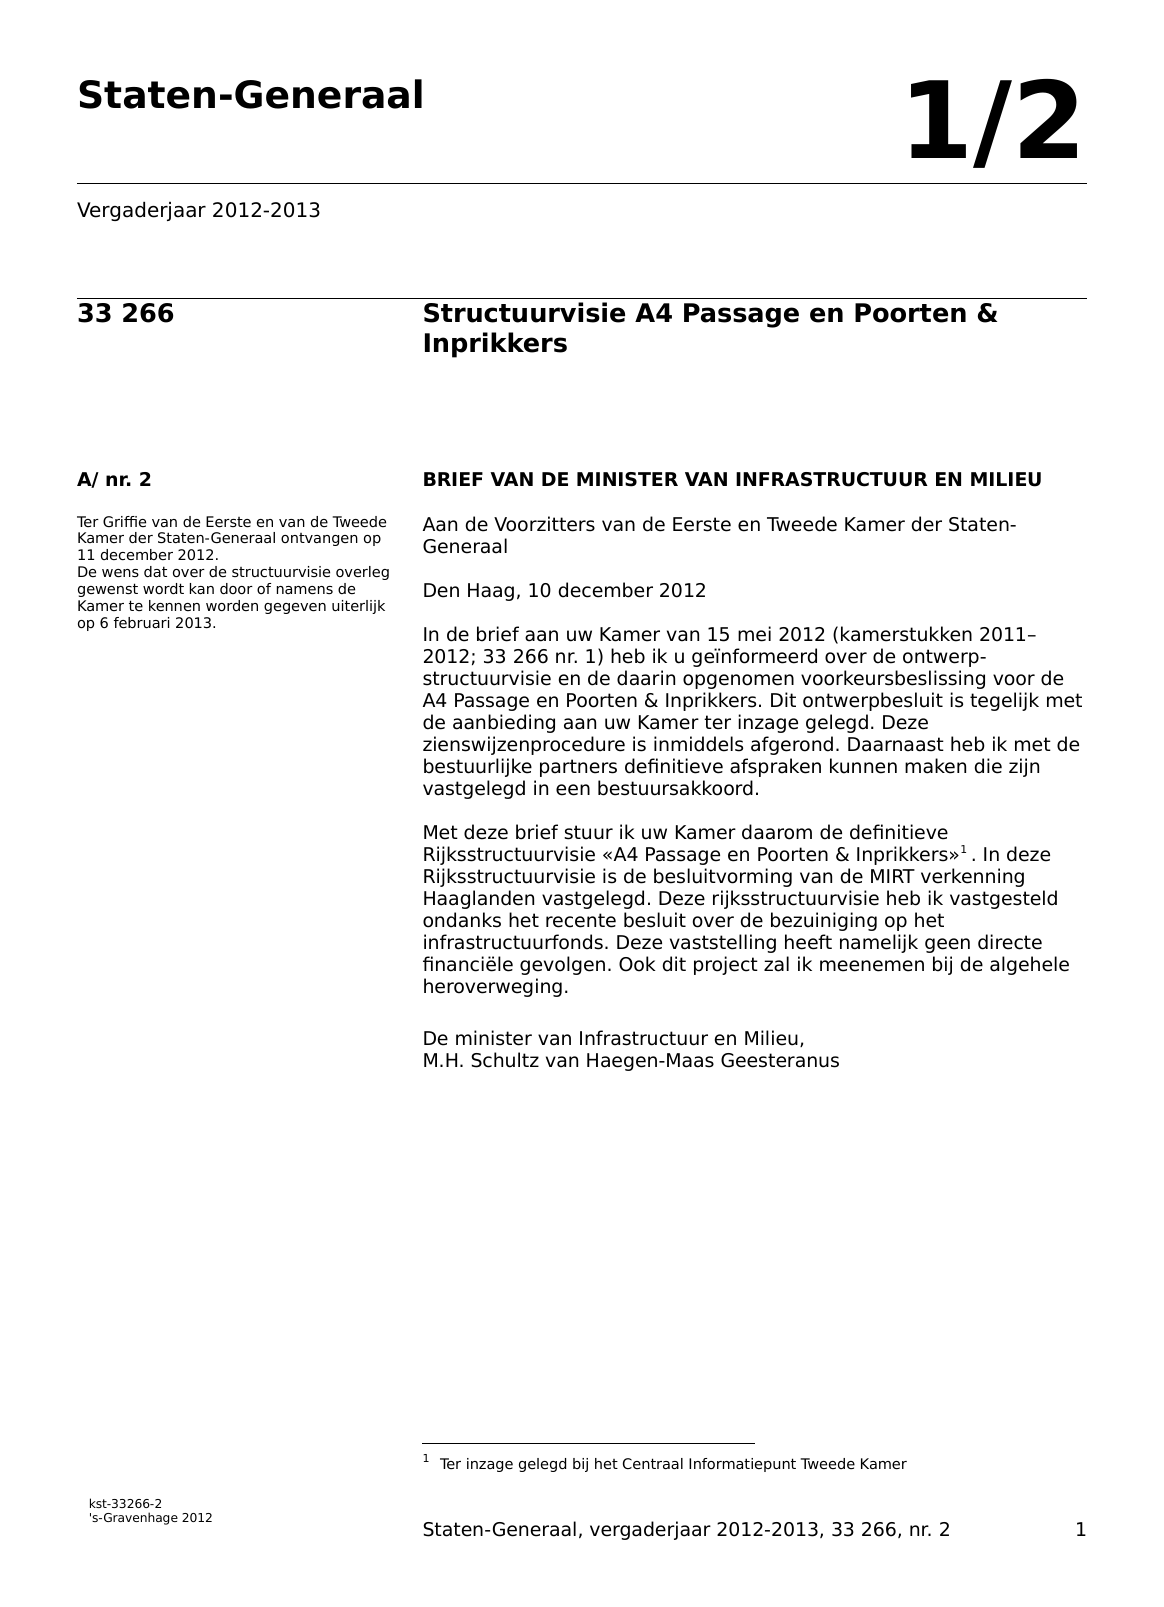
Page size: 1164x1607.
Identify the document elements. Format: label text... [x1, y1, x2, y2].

table_cell Vergaderjaar 2012-2013 [77, 184, 1087, 298]
text kst-33266-2 [88, 1497, 323, 1511]
text Met deze brief stuur ik uw Kamer daarom de definitieve Rijksstructuurvisie «A4 Passage en Poorten & Inprikkers». In deze Rijksstructuurvisie is de besluitvorming van de MIRT verkenning Haaglanden vastgelegd. Deze rijksstructuurvisie heb ik vastgesteld ondanks het recente besluit over de bezuiniging op het infrastructuurfonds. Deze vaststelling heeft namelijk geen directe financiële gevolgen. Ook dit project zal ik meenemen bij de algehele heroverweging. [422, 822, 1087, 998]
subtitle 33 266 Structuurvisie A4 Passage en Poorten & Inprikkers [77, 299, 1087, 358]
text De minister van Infrastructuur en Milieu, M.H. Schultz van Haegen-Maas Geesteranus [422, 1028, 1087, 1072]
text Aan de Voorzitters van de Eerste en Tweede Kamer der Staten-Generaal [422, 513, 1087, 557]
text De wens dat over de structuurvisie overleg gewenst wordt kan door of namens de Kamer te kennen worden gegeven uiterlijk op 6 februari 2013. [77, 564, 399, 632]
text In de brief aan uw Kamer van 15 mei 2012 (kamerstukken 2011–2012; 33 266 nr. 1) heb ik u geïnformeerd over de ontwerp-structuurvisie en de daarin opgenomen voorkeursbeslissing voor de A4 Passage en Poorten & Inprikkers. Dit ontwerpbesluit is tegelijk met de aanbieding aan uw Kamer ter inzage gelegd. Deze zienswijzenprocedure is inmiddels afgerond. Daarnaast heb ik met de bestuurlijke partners definitieve afspraken kunnen maken die zijn vastgelegd in een bestuursakkoord. [422, 624, 1087, 800]
table_header 1/2 [886, 59, 1087, 183]
table_header Staten-Generaal [77, 59, 886, 183]
text 's-Gravenhage 2012 [88, 1511, 323, 1525]
text Den Haag, 10 december 2012 [422, 580, 1087, 602]
subtitle A/ nr. 2 BRIEF VAN DE MINISTER VAN INFRASTRUCTUUR EN MILIEU [77, 469, 1087, 491]
text Ter inzage gelegd bij het Centraal Informatiepunt Tweede Kamer [422, 1452, 1087, 1474]
text Ter Griffie van de Eerste en van de Tweede Kamer der Staten-Generaal ontvangen op 11 december 2012. [77, 513, 399, 564]
